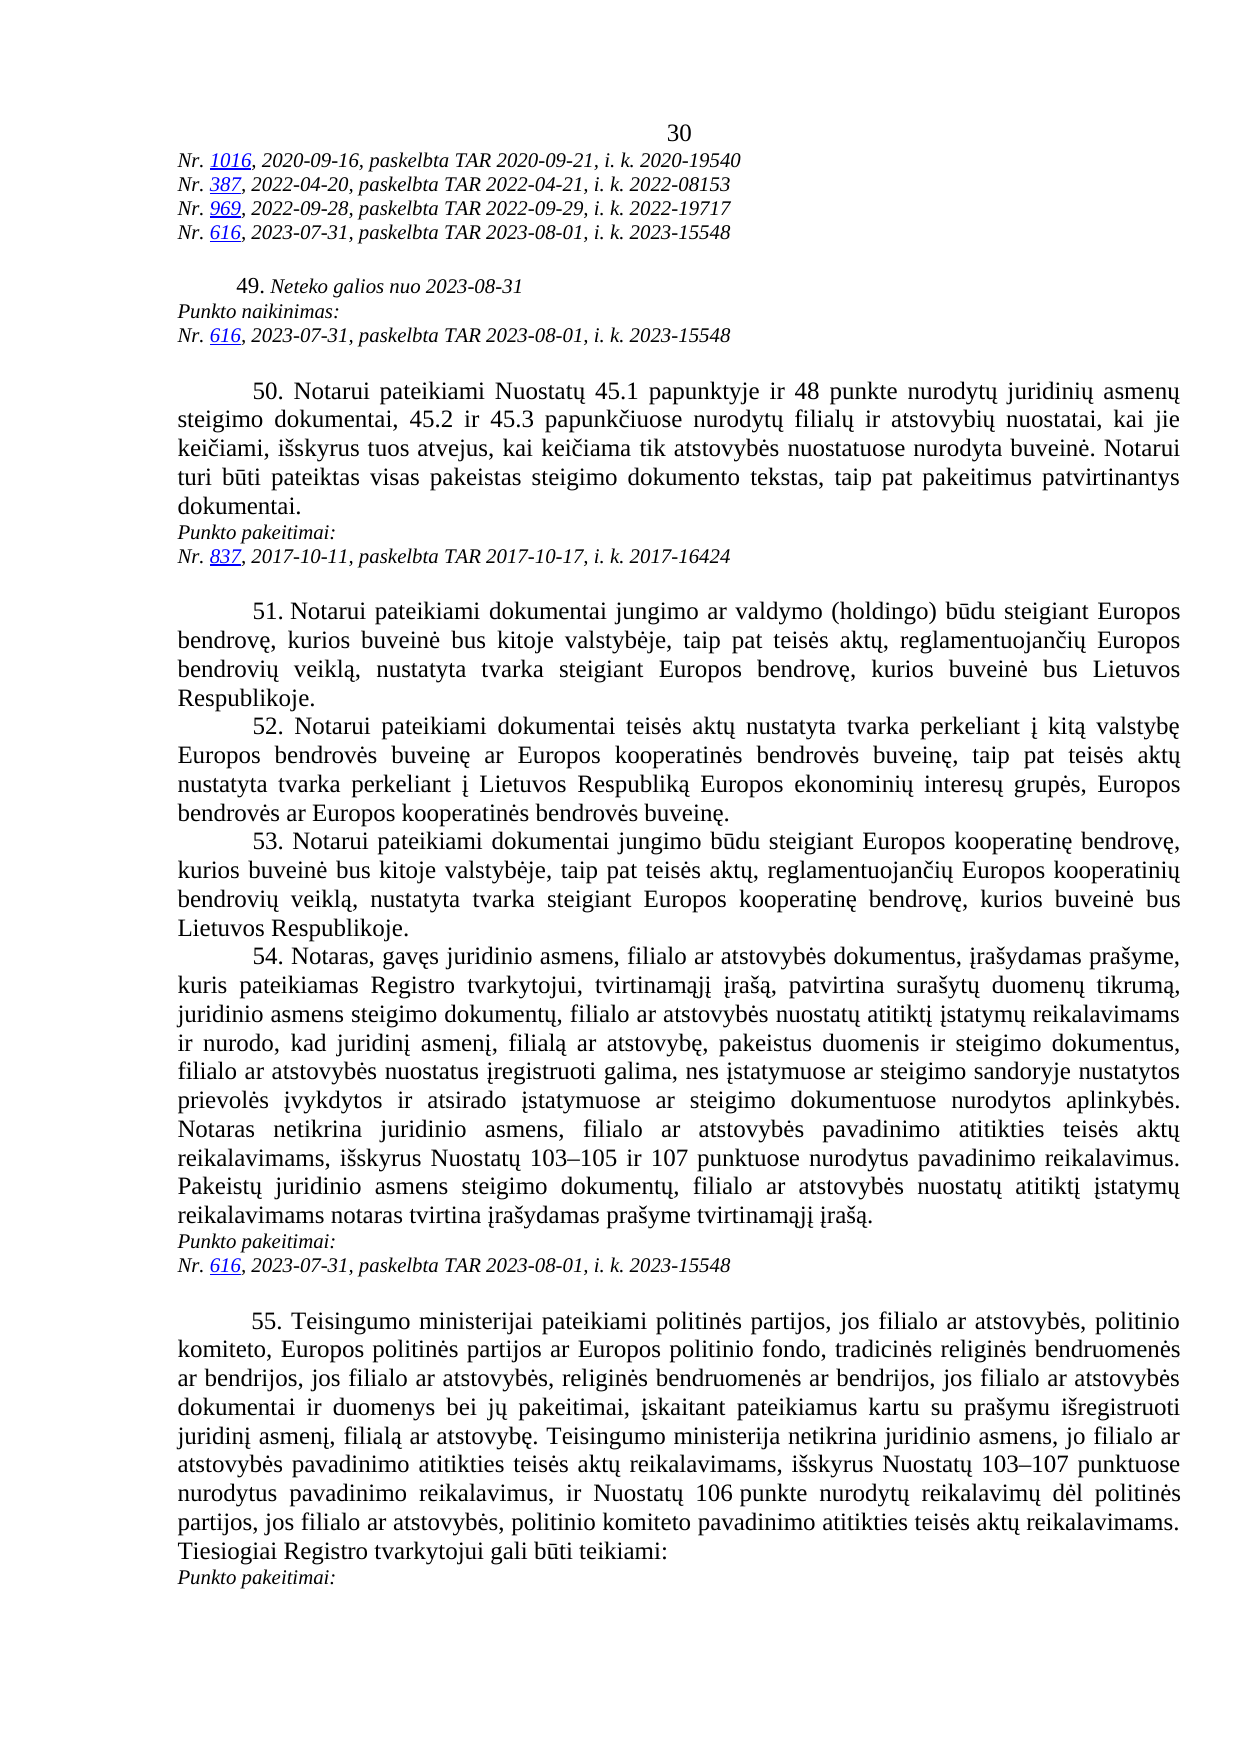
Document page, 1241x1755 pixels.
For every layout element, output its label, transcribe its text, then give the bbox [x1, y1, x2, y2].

text Punkto pakeitimai: [177, 519, 1181, 544]
text 49. Neteko galios nuo 2023-08-31 [177, 273, 1181, 299]
text Punkto naikinimas: [177, 299, 1181, 323]
text Nr. 1016, 2020-09-16, paskelbta TAR 2020-09-21, i. k. 2020-19540 [177, 148, 1181, 172]
text Nr. 616, 2023-07-31, paskelbta TAR 2023-08-01, i. k. 2023-15548 [177, 220, 1181, 244]
text Nr. 969, 2022-09-28, paskelbta TAR 2022-09-29, i. k. 2022-19717 [177, 196, 1181, 220]
text Nr. 616, 2023-07-31, paskelbta TAR 2023-08-01, i. k. 2023-15548 [177, 323, 1181, 347]
text Nr. 837, 2017-10-11, paskelbta TAR 2017-10-17, i. k. 2017-16424 [177, 544, 1181, 568]
text Nr. 387, 2022-04-20, paskelbta TAR 2022-04-21, i. k. 2022-08153 [177, 172, 1181, 196]
text 54. Notaras, gavęs juridinio asmens, filialo ar atstovybės dokumentus, įrašydamas prašyme, kuris pateikiamas Registro tvarkytojui, tvirtinamąjį įrašą, patvirtina surašytų duomenų tikrumą, juridinio asmens steigimo dokumentų, filialo ar atstovybės nuostatų atitiktį įstatymų reikalavimams ir nurodo, kad juridinį asmenį, filialą ar atstovybę, pakeistus duomenis ir steigimo dokumentus, filialo ar atstovybės nuostatus įregistruoti galima, nes įstatymuose ar steigimo sandoryje nustatytos prievolės įvykdytos ir atsirado įstatymuose ar steigimo dokumentuose nurodytos aplinkybės. Notaras netikrina juridinio asmens, filialo ar atstovybės pavadinimo atitikties teisės aktų reikalavimams, išskyrus Nuostatų 103–105 ir 107 punktuose nurodytus pavadinimo reikalavimus. Pakeistų juridinio asmens steigimo dokumentų, filialo ar atstovybės nuostatų atitiktį įstatymų reikalavimams notaras tvirtina įrašydamas prašyme tvirtinamąjį įrašą. [177, 941, 1181, 1229]
text Punkto pakeitimai: [177, 1564, 1181, 1589]
text 51. Notarui pateikiami dokumentai jungimo ar valdymo (holdingo) būdu steigiant Europos bendrovę, kurios buveinė bus kitoje valstybėje, taip pat teisės aktų, reglamentuojančių Europos bendrovių veiklą, nustatyta tvarka steigiant Europos bendrovę, kurios buveinė bus Lietuvos Respublikoje. [177, 596, 1181, 711]
text 53. Notarui pateikiami dokumentai jungimo būdu steigiant Europos kooperatinę bendrovę, kurios buveinė bus kitoje valstybėje, taip pat teisės aktų, reglamentuojančių Europos kooperatinių bendrovių veiklą, nustatyta tvarka steigiant Europos kooperatinę bendrovę, kurios buveinė bus Lietuvos Respublikoje. [177, 826, 1181, 941]
text 50. Notarui pateikiami Nuostatų 45.1 papunktyje ir 48 punkte nurodytų juridinių asmenų steigimo dokumentai, 45.2 ir 45.3 papunkčiuose nurodytų filialų ir atstovybių nuostatai, kai jie keičiami, išskyrus tuos atvejus, kai keičiama tik atstovybės nuostatuose nurodyta buveinė. Notarui turi būti pateiktas visas pakeistas steigimo dokumento tekstas, taip pat pakeitimus patvirtinantys dokumentai. [177, 376, 1181, 519]
text Punkto pakeitimai: [177, 1229, 1181, 1253]
text 55. Teisingumo ministerijai pateikiami politinės partijos, jos filialo ar atstovybės, politinio komiteto, Europos politinės partijos ar Europos politinio fondo, tradicinės religinės bendruomenės ar bendrijos, jos filialo ar atstovybės, religinės bendruomenės ar bendrijos, jos filialo ar atstovybės dokumentai ir duomenys bei jų pakeitimai, įskaitant pateikiamus kartu su prašymu išregistruoti juridinį asmenį, filialą ar atstovybę. Teisingumo ministerija netikrina juridinio asmens, jo filialo ar atstovybės pavadinimo atitikties teisės aktų reikalavimams, išskyrus Nuostatų 103–107 punktuose nurodytus pavadinimo reikalavimus, ir Nuostatų 106 punkte nurodytų reikalavimų dėl politinės partijos, jos filialo ar atstovybės, politinio komiteto pavadinimo atitikties teisės aktų reikalavimams. Tiesiogiai Registro tvarkytojui gali būti teikiami: [177, 1306, 1181, 1564]
text Nr. 616, 2023-07-31, paskelbta TAR 2023-08-01, i. k. 2023-15548 [177, 1253, 1181, 1277]
text 52. Notarui pateikiami dokumentai teisės aktų nustatyta tvarka perkeliant į kitą valstybę Europos bendrovės buveinę ar Europos kooperatinės bendrovės buveinę, taip pat teisės aktų nustatyta tvarka perkeliant į Lietuvos Respubliką Europos ekonominių interesų grupės, Europos bendrovės ar Europos kooperatinės bendrovės buveinę. [177, 711, 1181, 826]
